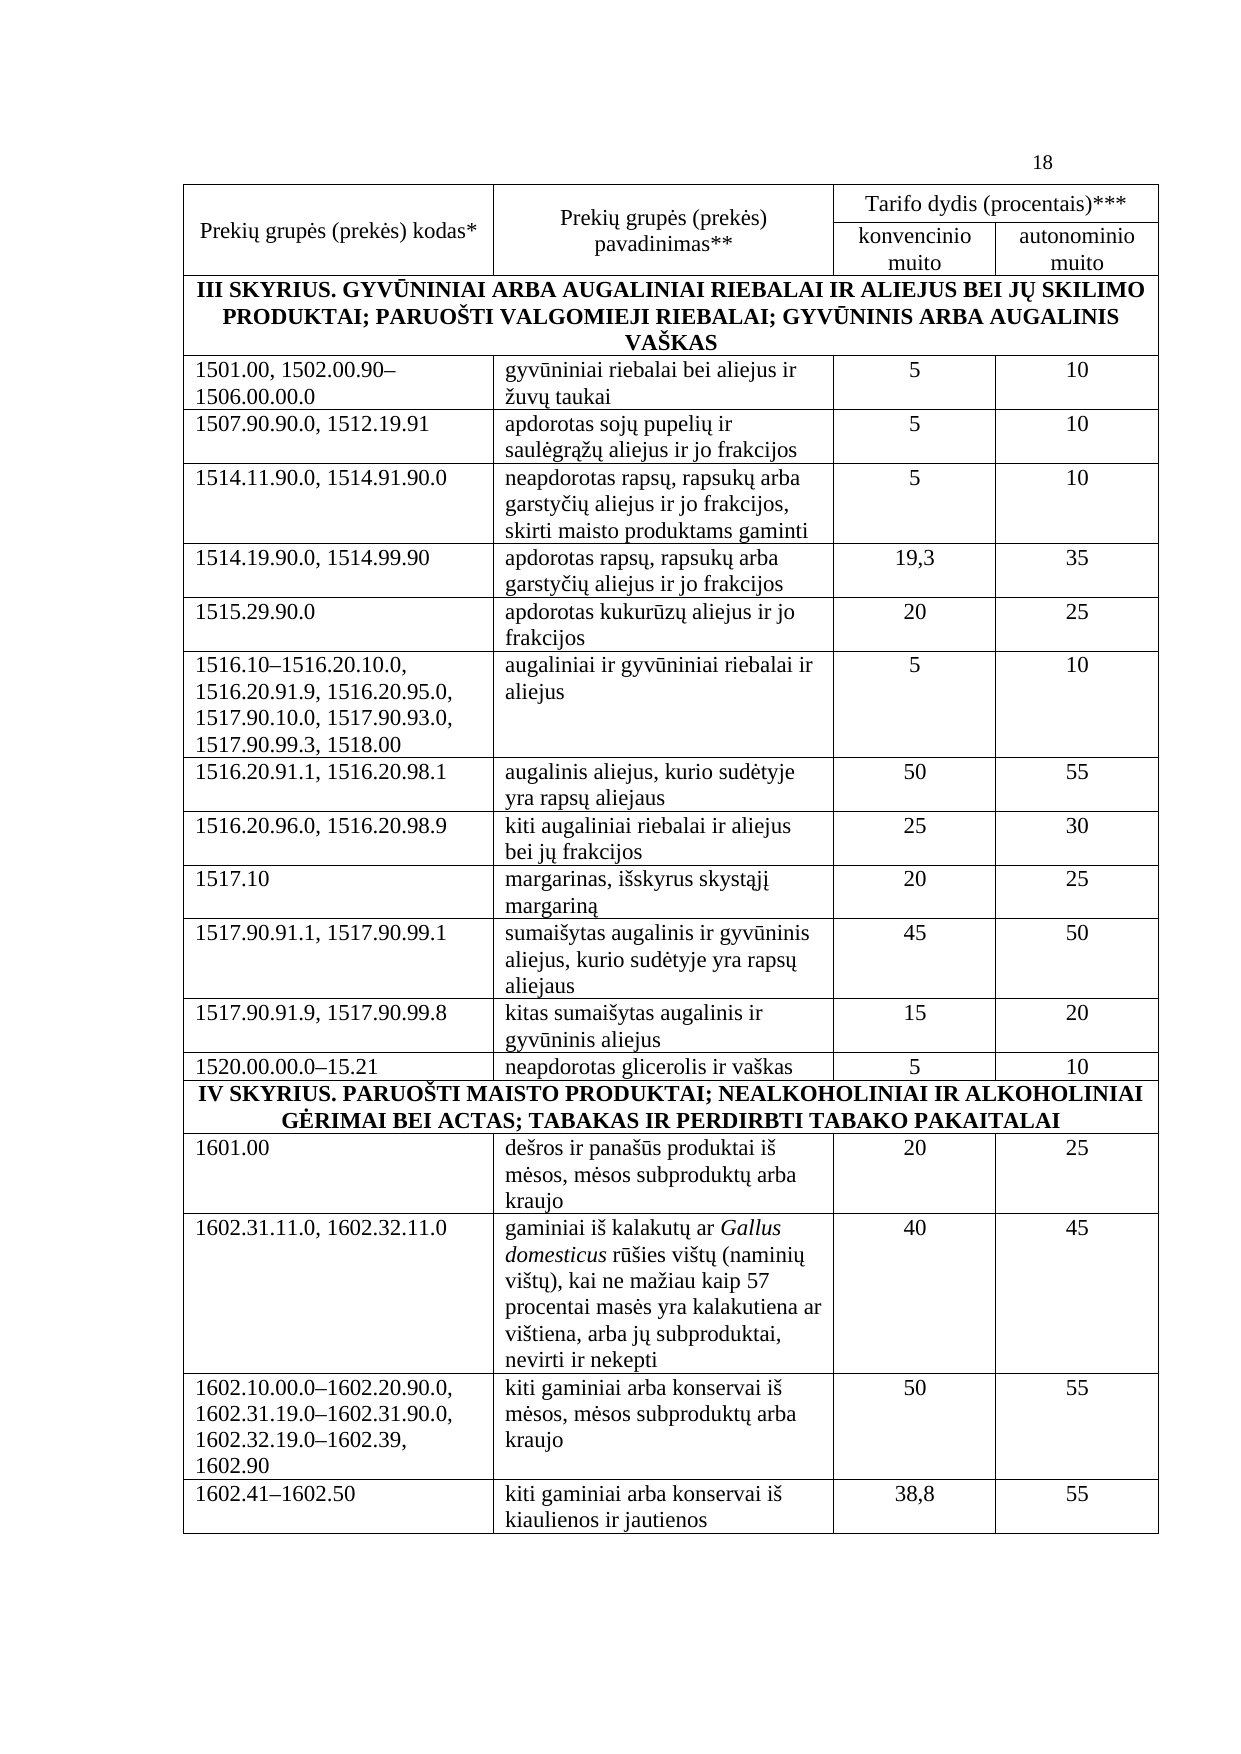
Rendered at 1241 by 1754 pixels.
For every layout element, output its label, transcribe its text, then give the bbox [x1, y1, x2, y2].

table_cell gyvūniniai riebalai bei aliejus ir žuvų taukai [494, 356, 833, 409]
table_cell 10 [996, 1053, 1158, 1079]
table_cell III skyrius. Gyvūniniai arba augaliniai riebalai ir aliejus bei jų skilimo produktai; paruošti valgomieji riebalai; gyvūninis arba augalinis vaškas [184, 276, 1158, 355]
table_cell 1507.90.90.0, 1512.19.91 [184, 410, 493, 463]
table_cell apdorotas sojų pupelių ir saulėgrąžų aliejus ir jo frakcijos [494, 410, 833, 463]
table_cell apdorotas rapsų, rapsukų arba garstyčių aliejus ir jo frakcijos [494, 544, 833, 597]
table_cell 40 [834, 1214, 995, 1372]
table_cell neapdorotas rapsų, rapsukų arba garstyčių aliejus ir jo frakcijos, skirti maisto produktams gaminti [494, 464, 833, 543]
table_cell 1514.19.90.0, 1514.99.90 [184, 544, 493, 597]
table_cell 5 [834, 410, 995, 463]
table_cell 1516.10–1516.20.10.0, 1516.20.91.9, 1516.20.95.0, 1517.90.10.0, 1517.90.93.0, 1517.90.99.3, 1518.00 [184, 652, 493, 757]
table_cell 10 [996, 652, 1158, 757]
table_cell 50 [834, 758, 995, 811]
table_cell autonominio muito [996, 223, 1158, 275]
table_cell dešros ir panašūs produktai iš mėsos, mėsos subproduktų arba kraujo [494, 1134, 833, 1213]
table_cell 1602.41–1602.50 [184, 1480, 493, 1533]
table_cell 50 [834, 1374, 995, 1479]
table_cell 20 [834, 866, 995, 918]
table_cell 1517.10 [184, 866, 493, 918]
table_cell 25 [996, 866, 1158, 918]
table_cell 38,8 [834, 1480, 995, 1533]
table_cell sumaišytas augalinis ir gyvūninis aliejus, kurio sudėtyje yra rapsų aliejaus [494, 919, 833, 998]
table_cell 1520.00.00.0–15.21 [184, 1053, 493, 1079]
table_cell 5 [834, 652, 995, 757]
table_cell 15 [834, 999, 995, 1052]
table_cell 20 [834, 1134, 995, 1213]
table_cell 1501.00, 1502.00.90–1506.00.00.0 [184, 356, 493, 409]
table_cell 20 [834, 598, 995, 651]
table_cell 10 [996, 356, 1158, 409]
table_cell 45 [996, 1214, 1158, 1372]
table_cell augalinis aliejus, kurio sudėtyje yra rapsų aliejaus [494, 758, 833, 811]
table_cell 30 [996, 812, 1158, 864]
table_cell 10 [996, 410, 1158, 463]
table_cell 5 [834, 356, 995, 409]
table_cell kiti gaminiai arba konservai iš mėsos, mėsos subproduktų arba kraujo [494, 1374, 833, 1479]
table_cell 1514.11.90.0, 1514.91.90.0 [184, 464, 493, 543]
table_cell 1602.10.00.0–1602.20.90.0, 1602.31.19.0–1602.31.90.0, 1602.32.19.0–1602.39, 1602.90 [184, 1374, 493, 1479]
table_cell 1515.29.90.0 [184, 598, 493, 651]
table_cell 45 [834, 919, 995, 998]
table_cell 1602.31.11.0, 1602.32.11.0 [184, 1214, 493, 1372]
table_cell margarinas, išskyrus skystąjį margariną [494, 866, 833, 918]
table_cell 1601.00 [184, 1134, 493, 1213]
table_cell kiti gaminiai arba konservai iš kiaulienos ir jautienos [494, 1480, 833, 1533]
table_cell 50 [996, 919, 1158, 998]
table_cell 5 [834, 464, 995, 543]
table_cell 55 [996, 1480, 1158, 1533]
table_cell 25 [834, 812, 995, 864]
table_cell 19,3 [834, 544, 995, 597]
table_cell 10 [996, 464, 1158, 543]
table_cell 20 [996, 999, 1158, 1052]
table_cell kitas sumaišytas augalinis ir gyvūninis aliejus [494, 999, 833, 1052]
table_cell 1517.90.91.1, 1517.90.99.1 [184, 919, 493, 998]
table_header Prekių grupės (prekės) pavadinimas** [494, 185, 833, 275]
table_cell 55 [996, 1374, 1158, 1479]
table_header Prekių grupės (prekės) kodas* [184, 185, 493, 275]
table_cell augaliniai ir gyvūniniai riebalai ir aliejus [494, 652, 833, 757]
table_cell konvencinio muito [834, 223, 995, 275]
table_cell IV skyrius. Paruošti maisto produktai; nealkoholiniai ir alkoholiniai gėrimai bei actas; tabakas ir perdirbti tabako pakaitalai [184, 1081, 1158, 1133]
table_header Tarifo dydis (procentais)*** [834, 185, 1158, 222]
table_cell 1516.20.96.0, 1516.20.98.9 [184, 812, 493, 864]
table_cell 35 [996, 544, 1158, 597]
table_cell gaminiai iš kalakutų ar Gallus domesticus rūšies vištų (naminių vištų), kai ne mažiau kaip 57 procentai masės yra kalakutiena ar vištiena, arba jų subproduktai, nevirti ir nekepti [494, 1214, 833, 1372]
table_cell 1517.90.91.9, 1517.90.99.8 [184, 999, 493, 1052]
table_cell 25 [996, 1134, 1158, 1213]
table_cell 55 [996, 758, 1158, 811]
table_cell 1516.20.91.1, 1516.20.98.1 [184, 758, 493, 811]
table_cell 5 [834, 1053, 995, 1079]
table_cell kiti augaliniai riebalai ir aliejus bei jų frakcijos [494, 812, 833, 864]
table_cell apdorotas kukurūzų aliejus ir jo frakcijos [494, 598, 833, 651]
table_cell neapdorotas glicerolis ir vaškas [494, 1053, 833, 1079]
table_cell 25 [996, 598, 1158, 651]
